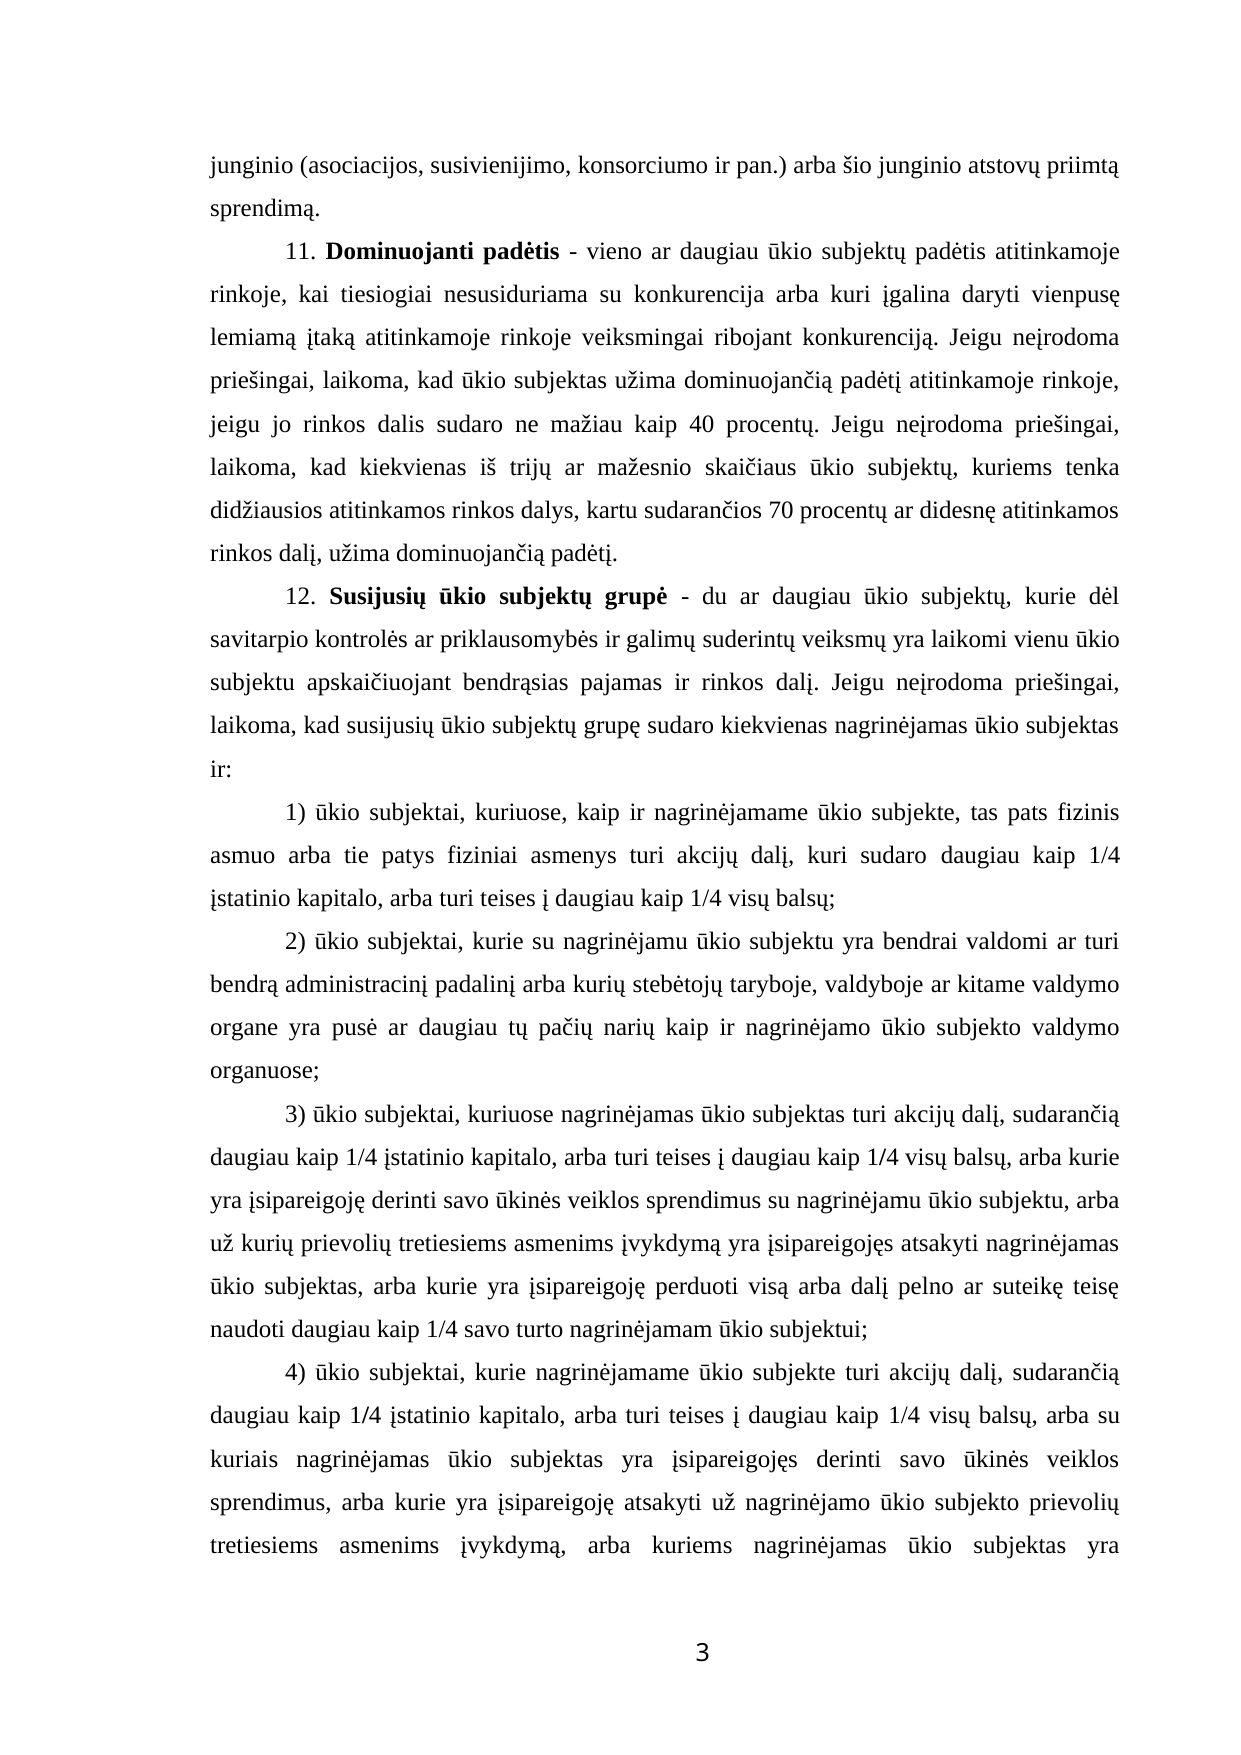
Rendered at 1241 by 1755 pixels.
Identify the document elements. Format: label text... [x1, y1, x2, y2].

text 11. Dominuojanti padėtis - vieno ar daugiau ūkio subjektų padėtis atitinkamoje rinkoje, kai tiesiogiai nesusiduriama su konkurencija arba kuri įgalina daryti vienpusę lemiamą įtaką atitinkamoje rinkoje veiksmingai ribojant konkurenciją. Jeigu neįrodoma priešingai, laikoma, kad ūkio subjektas užima dominuojančią padėtį atitinkamoje rinkoje, jeigu jo rinkos dalis sudaro ne mažiau kaip 40 procentų. Jeigu neįrodoma priešingai, laikoma, kad kiekvienas iš trijų ar mažesnio skaičiaus ūkio subjektų, kuriems tenka didžiausios atitinkamos rinkos dalys, kartu sudarančios 70 procentų ar didesnę atitinkamos rinkos dalį, užima dominuojančią padėtį. [210, 236, 1120, 567]
text 4) ūkio subjektai, kurie nagrinėjamame ūkio subjekte turi akcijų dalį, sudarančią daugiau kaip 1/4 įstatinio kapitalo, arba turi teises į daugiau kaip 1/4 visų balsų, arba su kuriais nagrinėjamas ūkio subjektas yra įsipareigojęs derinti savo ūkinės veiklos sprendimus, arba kurie yra įsipareigoję atsakyti už nagrinėjamo ūkio subjekto prievolių tretiesiems asmenims įvykdymą, arba kuriems nagrinėjamas ūkio subjektas yra [210, 1357, 1120, 1559]
text junginio (asociacijos, susivienijimo, konsorciumo ir pan.) arba šio junginio atstovų priimtą sprendimą. [210, 150, 1120, 222]
text 1) ūkio subjektai, kuriuose, kaip ir nagrinėjamame ūkio subjekte, tas pats fizinis asmuo arba tie patys fiziniai asmenys turi akcijų dalį, kuri sudaro daugiau kaip 1/4 įstatinio kapitalo, arba turi teises į daugiau kaip 1/4 visų balsų; [210, 797, 1120, 912]
text 2) ūkio subjektai, kurie su nagrinėjamu ūkio subjektu yra bendrai valdomi ar turi bendrą administracinį padalinį arba kurių stebėtojų taryboje, valdyboje ar kitame valdymo organe yra pusė ar daugiau tų pačių narių kaip ir nagrinėjamo ūkio subjekto valdymo organuose; [210, 926, 1120, 1084]
text 12. Susijusių ūkio subjektų grupė - du ar daugiau ūkio subjektų, kurie dėl savitarpio kontrolės ar priklausomybės ir galimų suderintų veiksmų yra laikomi vienu ūkio subjektu apskaičiuojant bendrąsias pajamas ir rinkos dalį. Jeigu neįrodoma priešingai, laikoma, kad susijusių ūkio subjektų grupę sudaro kiekvienas nagrinėjamas ūkio subjektas ir: [210, 581, 1120, 782]
text 3) ūkio subjektai, kuriuose nagrinėjamas ūkio subjektas turi akcijų dalį, sudarančią daugiau kaip 1/4 įstatinio kapitalo, arba turi teises į daugiau kaip 1/4 visų balsų, arba kurie yra įsipareigoję derinti savo ūkinės veiklos sprendimus su nagrinėjamu ūkio subjektu, arba už kurių prievolių tretiesiems asmenims įvykdymą yra įsipareigojęs atsakyti nagrinėjamas ūkio subjektas, arba kurie yra įsipareigoję perduoti visą arba dalį pelno ar suteikę teisę naudoti daugiau kaip 1/4 savo turto nagrinėjamam ūkio subjektui; [210, 1099, 1120, 1343]
